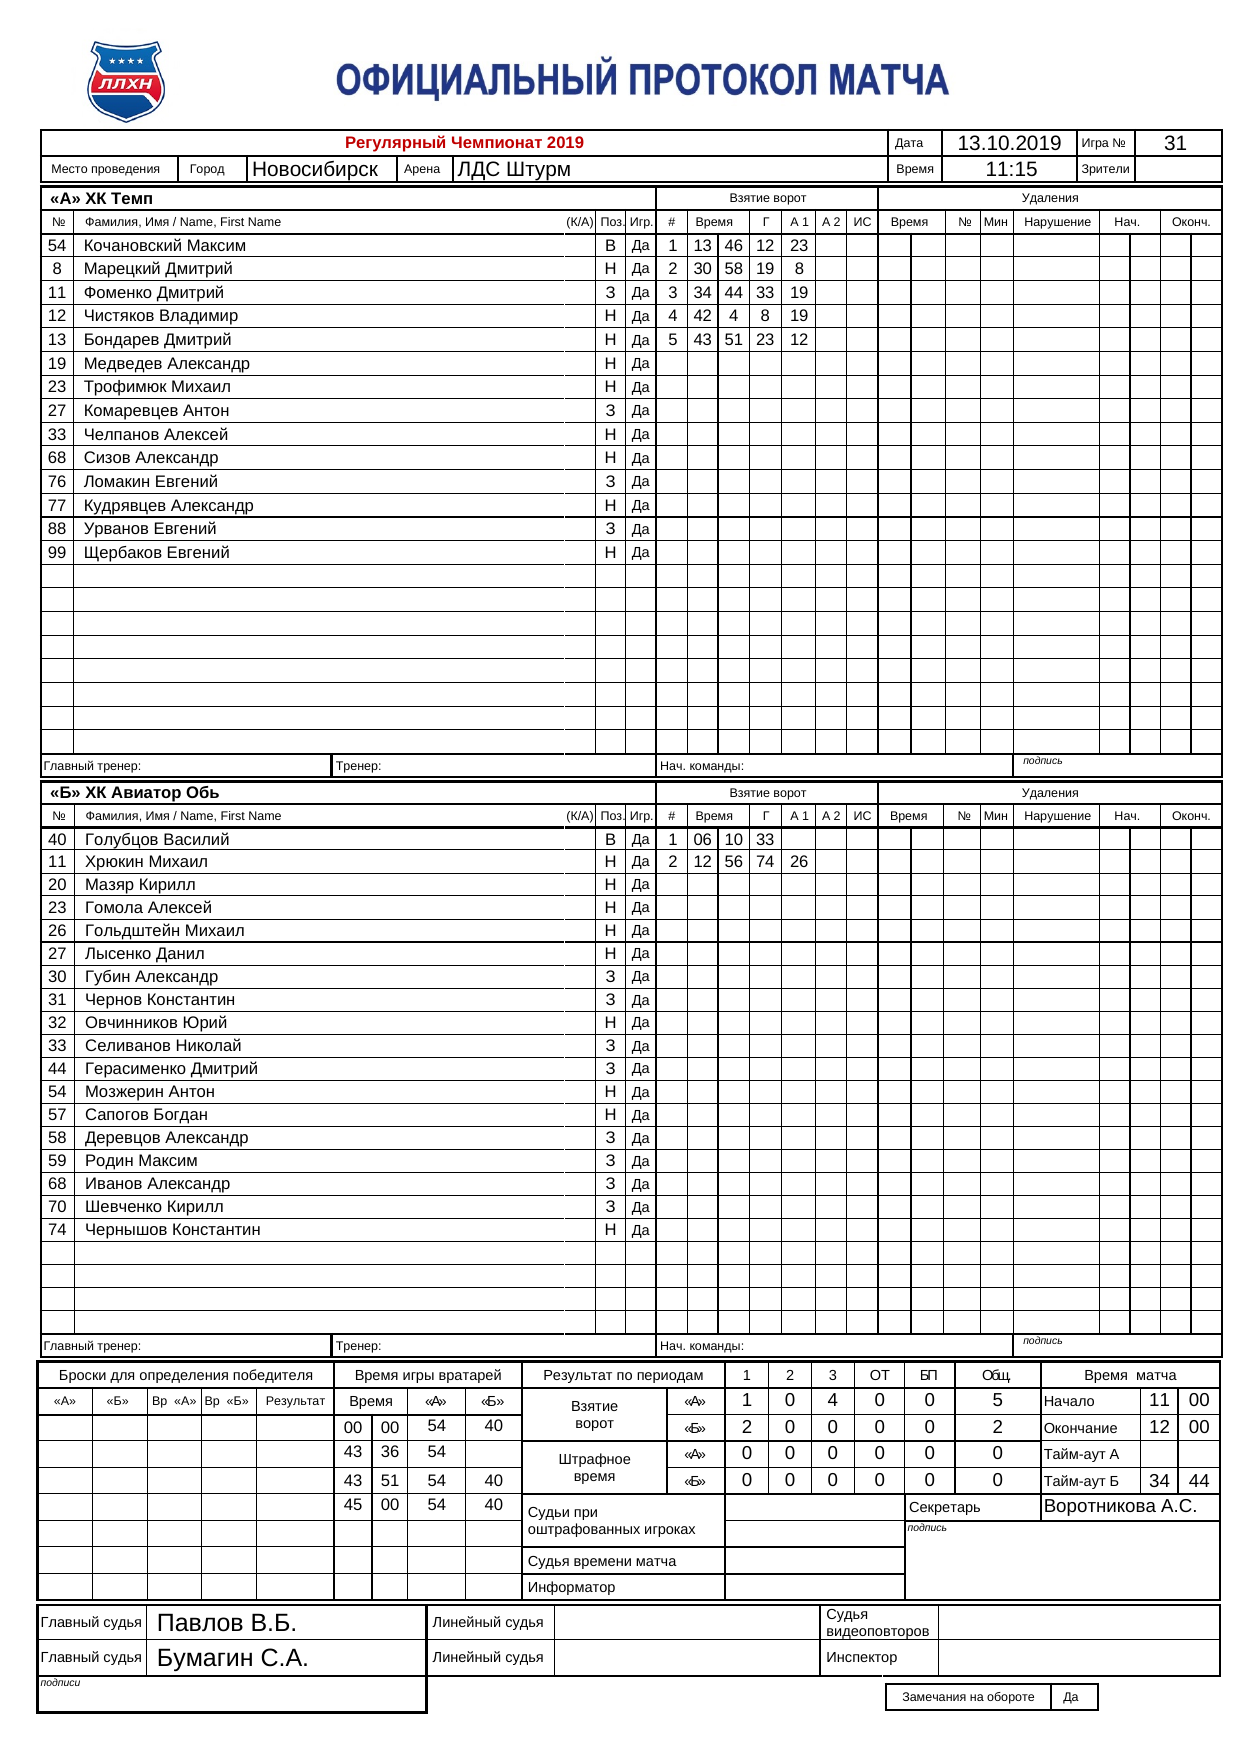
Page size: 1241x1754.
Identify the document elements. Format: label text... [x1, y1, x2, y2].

table_cell [1192, 850, 1221, 872]
table_cell [981, 1035, 1013, 1057]
table_cell 40 [42, 829, 74, 849]
table_cell Иванов Александр [75, 1173, 564, 1195]
table_cell [944, 989, 980, 1011]
table_cell [1131, 518, 1160, 540]
table_cell [782, 1150, 815, 1172]
table_cell 12 [688, 850, 717, 872]
table_cell [1161, 1196, 1190, 1218]
table_cell Тайм-аут Б [1042, 1468, 1140, 1493]
table_cell Мозжерин Антон [75, 1081, 564, 1103]
table_cell [847, 896, 877, 918]
table_cell [42, 1242, 74, 1264]
table_cell [42, 636, 73, 658]
table_cell [1100, 612, 1129, 634]
table_cell [1192, 399, 1221, 422]
table_cell [688, 943, 717, 964]
table_cell [1192, 659, 1221, 682]
table_cell [565, 470, 595, 493]
table_cell Гомола Алексей [75, 896, 564, 918]
table_cell Сизов Александр [74, 446, 564, 469]
table_cell [657, 1288, 687, 1310]
table_cell [1131, 920, 1160, 941]
table_cell 11 [1141, 1389, 1177, 1413]
table_cell [565, 1173, 595, 1195]
table_cell Да [626, 352, 655, 374]
table_cell [981, 683, 1013, 706]
table_cell [74, 612, 564, 634]
table_cell [466, 1547, 521, 1573]
table_cell [816, 1127, 846, 1149]
table_cell [816, 1173, 846, 1195]
table_cell В [596, 235, 625, 256]
table_cell [1014, 1311, 1099, 1333]
table_cell [657, 518, 687, 540]
table_cell [1131, 989, 1160, 1011]
table_cell [1161, 328, 1190, 351]
table_cell Тренер: [333, 755, 655, 776]
table_cell [1014, 1127, 1099, 1149]
table_cell [782, 612, 815, 634]
table_cell [1100, 989, 1129, 1011]
table_cell [944, 1150, 980, 1172]
table_cell [912, 352, 945, 374]
table_cell [1161, 683, 1190, 706]
table_cell [750, 376, 781, 398]
table_cell [750, 1081, 781, 1103]
table_cell [912, 423, 945, 445]
table_cell Да [626, 541, 655, 564]
table_cell [944, 1127, 980, 1149]
table_cell [944, 1265, 980, 1287]
table_cell [750, 636, 781, 658]
table_cell [688, 399, 717, 422]
table_cell [1100, 494, 1129, 516]
table_cell Да [626, 518, 655, 540]
table_cell [657, 874, 687, 895]
table_cell 1 [657, 235, 687, 256]
table_cell Главный тренер: [42, 1335, 330, 1356]
table_cell [1161, 659, 1190, 682]
table_cell [912, 943, 943, 964]
table_cell [981, 1288, 1013, 1310]
table_cell [946, 707, 980, 729]
table_cell [912, 874, 943, 895]
table_cell [816, 1058, 846, 1079]
table_cell 88 [42, 518, 73, 540]
table_cell [657, 470, 687, 493]
table_cell 31 [42, 989, 74, 1011]
table_cell [719, 683, 749, 706]
table_header Результат по периодам [523, 1363, 724, 1387]
table_cell [816, 1288, 846, 1310]
table_cell [1014, 588, 1099, 611]
table_cell 00 [1179, 1415, 1219, 1440]
table_cell З [596, 1150, 625, 1172]
table_cell [1100, 257, 1129, 280]
table_cell [847, 1012, 877, 1033]
table_cell [847, 494, 877, 516]
table_cell [93, 1416, 147, 1440]
table_cell [1161, 1104, 1190, 1126]
table_cell [879, 659, 910, 682]
table_cell [847, 328, 877, 351]
table_cell 1 [726, 1389, 768, 1413]
table_cell [912, 518, 945, 540]
table_cell [373, 1547, 407, 1573]
table_cell [565, 829, 595, 849]
table_cell [1131, 636, 1160, 658]
table_cell [555, 1640, 819, 1675]
table_cell [879, 1173, 910, 1195]
table_cell Н [596, 328, 625, 351]
table_cell [74, 636, 564, 658]
table_cell Да [626, 1058, 655, 1079]
table_cell [1192, 707, 1221, 729]
table_cell [981, 1012, 1013, 1033]
table_cell [1161, 966, 1190, 987]
table_cell [565, 352, 595, 374]
table_cell Шевченко Кирилл [75, 1196, 564, 1218]
table_cell «А» [668, 1442, 724, 1467]
table_cell [39, 1468, 92, 1493]
table_cell [912, 235, 945, 256]
table_cell [688, 1150, 717, 1172]
table_cell [1131, 1196, 1160, 1218]
table_cell [946, 305, 980, 327]
table_cell 33 [42, 423, 73, 445]
table_cell [688, 1242, 717, 1264]
table_cell [1131, 1035, 1160, 1057]
table_cell [750, 446, 781, 469]
table_cell [816, 588, 846, 611]
table_cell [1161, 920, 1190, 941]
table_cell [782, 1265, 815, 1287]
table_cell [202, 1521, 256, 1546]
table_cell [816, 1196, 846, 1218]
table_cell [719, 399, 749, 422]
table_cell 0 [855, 1442, 904, 1467]
table_cell [847, 1196, 877, 1218]
table_cell [782, 1288, 815, 1310]
table_cell [912, 683, 945, 706]
table_cell [565, 1265, 595, 1287]
table_cell [944, 896, 980, 918]
table_cell [1161, 829, 1190, 849]
table_cell 36 [373, 1441, 407, 1467]
table_cell [912, 565, 945, 587]
table_cell [946, 235, 980, 256]
table_cell [408, 1574, 465, 1599]
table_cell [981, 1081, 1013, 1103]
table_cell [657, 1150, 687, 1172]
table_cell [847, 423, 877, 445]
table_cell [1014, 235, 1099, 256]
table_cell [1192, 730, 1221, 753]
table_cell [148, 1547, 201, 1573]
table_cell З [596, 966, 625, 987]
table_cell [981, 966, 1013, 987]
table_cell [688, 966, 717, 987]
table_cell [202, 1574, 256, 1599]
table_cell [719, 1035, 749, 1057]
table_cell 0 [769, 1415, 811, 1440]
table_cell [42, 659, 73, 682]
table_cell Да [626, 446, 655, 469]
table_cell Да [626, 966, 655, 987]
table_cell [688, 1127, 717, 1149]
table_cell [883, 1677, 1220, 1681]
table_cell [688, 707, 717, 729]
table_cell [1192, 1196, 1221, 1218]
table_cell [1131, 328, 1160, 351]
table_cell [944, 1242, 980, 1264]
table_cell [946, 683, 980, 706]
table_cell [688, 423, 717, 445]
table_cell [39, 1494, 92, 1520]
table_cell 20 [42, 874, 74, 895]
table_cell [816, 235, 846, 256]
table_cell [719, 1265, 749, 1287]
table_cell [847, 989, 877, 1011]
table_cell 2 [657, 257, 687, 280]
table_cell Да [626, 1150, 655, 1172]
table_cell [750, 352, 781, 374]
table_cell [688, 1035, 717, 1057]
table_cell [726, 1495, 904, 1520]
table_cell [596, 730, 625, 753]
table_cell [1192, 636, 1221, 658]
table_cell [1161, 1288, 1190, 1310]
table_cell [816, 730, 846, 753]
table_cell 2 [726, 1415, 768, 1440]
table_cell [1192, 896, 1221, 918]
table_cell [565, 541, 595, 564]
table_cell 0 [956, 1442, 1040, 1467]
table_cell [719, 874, 749, 895]
table_cell [257, 1547, 333, 1573]
table_cell [847, 1127, 877, 1149]
table_cell [879, 494, 910, 516]
table_cell [946, 494, 980, 516]
table_cell № [944, 805, 980, 826]
table_cell [657, 494, 687, 516]
table_cell [688, 541, 717, 564]
table_cell (К/А) [565, 211, 595, 233]
table_cell [688, 1311, 717, 1333]
table_cell [688, 376, 717, 398]
table_cell [946, 730, 980, 753]
table_cell [782, 541, 815, 564]
table_cell 54 [408, 1416, 465, 1440]
table_cell [816, 1081, 846, 1103]
table_cell [565, 707, 595, 729]
table_cell [750, 470, 781, 493]
table_cell [657, 1196, 687, 1218]
table_cell [816, 1265, 846, 1287]
table_cell Лысенко Данил [75, 943, 564, 964]
table_cell [879, 1104, 910, 1126]
table_cell [555, 1606, 819, 1639]
table_cell [1161, 1173, 1190, 1195]
table_cell [1100, 376, 1129, 398]
table_cell З [596, 518, 625, 540]
table_cell [657, 423, 687, 445]
table_cell № [946, 211, 980, 233]
table_cell [1131, 588, 1160, 611]
table_cell [946, 376, 980, 398]
table_cell [1131, 423, 1160, 445]
table_cell [1192, 683, 1221, 706]
table_cell [981, 281, 1013, 303]
table_header Замечания на обороте [887, 1685, 1050, 1709]
table_cell [782, 1311, 815, 1333]
table_header Общ. [956, 1363, 1040, 1387]
table_cell Фамилия, Имя / Name, First Name [74, 211, 565, 233]
table_cell [719, 423, 749, 445]
table_cell [719, 896, 749, 918]
table_cell [1014, 328, 1099, 351]
table_cell 43 [335, 1468, 371, 1493]
table_cell [879, 1265, 910, 1287]
table_cell [816, 565, 846, 587]
table_header 1 [726, 1363, 768, 1387]
table_cell [847, 376, 877, 398]
table_cell [1014, 829, 1099, 849]
table_cell [565, 1081, 595, 1103]
table_cell 11 [42, 281, 73, 303]
table_cell [1192, 1150, 1221, 1172]
table_cell Мазяр Кирилл [75, 874, 564, 895]
table_cell 0 [812, 1415, 854, 1440]
table_cell [1014, 707, 1099, 729]
table_cell [981, 446, 1013, 469]
table_cell [782, 423, 815, 445]
table_cell [1192, 470, 1221, 493]
table_cell [1192, 612, 1221, 634]
table_cell 68 [42, 446, 73, 469]
table_cell Нарушение [1014, 805, 1099, 826]
table_cell Овчинников Юрий [75, 1012, 564, 1033]
table_cell 12 [1141, 1415, 1177, 1440]
table_cell «Б » [466, 1389, 521, 1413]
table_cell 59 [42, 1150, 74, 1172]
table_cell подпись [1014, 1335, 1221, 1356]
table_cell [1100, 874, 1129, 895]
table_cell [1014, 1104, 1099, 1126]
table_cell [1131, 659, 1160, 682]
table_cell [981, 707, 1013, 729]
table_cell [750, 1012, 781, 1033]
table_cell [879, 636, 910, 658]
table_cell 4 [719, 305, 749, 327]
table_cell [816, 376, 846, 398]
table_cell [657, 920, 687, 941]
table_cell [981, 989, 1013, 1011]
table_cell [782, 943, 815, 964]
table_header Взятие ворот [657, 188, 877, 209]
table_cell [688, 1173, 717, 1195]
table_cell 0 [905, 1389, 954, 1413]
table_cell Да [626, 257, 655, 280]
table_cell [1161, 1311, 1190, 1333]
table_cell [750, 423, 781, 445]
table_cell [719, 1173, 749, 1195]
table_cell [1161, 1058, 1190, 1079]
table_cell [879, 1288, 910, 1310]
table_cell [847, 446, 877, 469]
table_cell Да [626, 1012, 655, 1033]
table_cell [782, 1196, 815, 1218]
table_cell [946, 399, 980, 422]
table_cell [1161, 636, 1190, 658]
table_cell [879, 588, 910, 611]
table_cell [847, 943, 877, 964]
table_cell [847, 235, 877, 256]
table_cell [1161, 1265, 1190, 1287]
table_cell 58 [42, 1127, 74, 1149]
table_cell [626, 659, 655, 682]
table_cell З [596, 1035, 625, 1057]
table_cell 00 [373, 1494, 407, 1520]
table_cell [1014, 470, 1099, 493]
table_header Броски для определения победителя [39, 1363, 333, 1387]
table_cell [981, 1104, 1013, 1126]
table_cell [782, 896, 815, 918]
table_cell [74, 730, 564, 753]
table_cell [1161, 1012, 1190, 1033]
table_cell [750, 1127, 781, 1149]
table_cell [981, 1196, 1013, 1218]
table_cell [750, 1311, 781, 1333]
table_cell 43 [688, 328, 717, 351]
table_cell [782, 1104, 815, 1126]
table_cell [939, 1640, 1219, 1675]
table_cell [1161, 612, 1190, 634]
table_cell [912, 1288, 943, 1310]
table_cell Время [688, 211, 749, 233]
table_cell [816, 1311, 846, 1333]
table_cell [816, 829, 846, 849]
table_cell [981, 1127, 1013, 1149]
table_cell Да [626, 920, 655, 941]
table_cell [42, 1265, 74, 1287]
table_cell 0 [812, 1442, 854, 1467]
table_cell [565, 423, 595, 445]
table_cell [688, 1104, 717, 1126]
table_cell [816, 257, 846, 280]
table_cell [879, 446, 910, 469]
table_cell [879, 305, 910, 327]
table_cell [912, 376, 945, 398]
table_cell [1131, 874, 1160, 895]
table_cell [1161, 565, 1190, 587]
table_cell [688, 1058, 717, 1079]
table_cell [912, 1058, 943, 1079]
table_cell [1141, 1441, 1177, 1467]
table_cell [1131, 1012, 1160, 1033]
table_cell [1131, 943, 1160, 964]
table_cell [1014, 423, 1099, 445]
table_cell 06 [688, 829, 717, 849]
table_cell [1014, 257, 1099, 280]
table_cell [946, 612, 980, 634]
table_cell [816, 850, 846, 872]
table_cell [1131, 257, 1160, 280]
table_cell [1131, 1219, 1160, 1241]
table_cell Результат [257, 1389, 333, 1413]
table_cell [657, 730, 687, 753]
table_cell Голубцов Василий [75, 829, 564, 849]
table_cell [1192, 588, 1221, 611]
table_cell «А» [408, 1389, 465, 1413]
table_cell [565, 966, 595, 987]
table_cell Н [596, 874, 625, 895]
table_cell [75, 1288, 564, 1310]
table_cell [688, 446, 717, 469]
table_cell [1161, 850, 1190, 872]
table_cell [1192, 1265, 1221, 1287]
table_cell [42, 707, 73, 729]
table_cell [816, 446, 846, 469]
table_cell [816, 541, 846, 564]
table_cell 19 [782, 305, 815, 327]
table_cell [782, 1035, 815, 1057]
table_cell [847, 1219, 877, 1241]
table_cell [981, 829, 1013, 849]
table_cell Челпанов Алексей [74, 423, 564, 445]
table_cell [688, 1012, 717, 1033]
table_cell [565, 1058, 595, 1079]
table_cell [981, 1150, 1013, 1172]
table_cell [1131, 376, 1160, 398]
table_cell [1131, 683, 1160, 706]
table_cell [719, 565, 749, 587]
table_cell «Б» [93, 1389, 147, 1413]
table_cell [816, 1104, 846, 1126]
table_cell [626, 1265, 655, 1287]
table_cell [1014, 966, 1099, 987]
table_cell [1192, 446, 1221, 469]
table_cell Главный тренер: [42, 755, 330, 776]
table_cell [847, 470, 877, 493]
table_cell [565, 920, 595, 941]
table_cell 76 [42, 470, 73, 493]
table_cell Деревцов Александр [75, 1127, 564, 1149]
table_cell [847, 850, 877, 872]
table_cell [1100, 518, 1129, 540]
table_cell Да [626, 423, 655, 445]
table_cell [1161, 707, 1190, 729]
table_cell [879, 328, 910, 351]
table_cell [1014, 565, 1099, 587]
table_cell [912, 494, 945, 516]
table_cell [75, 1311, 564, 1333]
table_cell # [657, 211, 687, 233]
table_cell 23 [42, 896, 74, 918]
table_cell [1161, 1127, 1190, 1149]
table_cell 8 [782, 257, 815, 280]
table_cell 2 [657, 850, 687, 872]
table_cell [981, 896, 1013, 918]
table_cell [782, 874, 815, 895]
table_cell [75, 1265, 564, 1287]
table_cell [816, 989, 846, 1011]
table_cell [1100, 1288, 1129, 1310]
table_cell «Б» [668, 1415, 724, 1440]
table_cell [408, 1547, 465, 1573]
table_cell [1014, 683, 1099, 706]
table_cell [1161, 494, 1190, 516]
table_cell Щербаков Евгений [74, 541, 564, 564]
table_cell [750, 966, 781, 987]
table_cell 0 [726, 1442, 768, 1467]
table_header БП [905, 1363, 954, 1387]
table_cell [879, 541, 910, 564]
table_cell [1100, 1035, 1129, 1057]
table_cell [750, 1265, 781, 1287]
table_cell Н [596, 376, 625, 398]
table_cell Да [626, 874, 655, 895]
table_cell [373, 1574, 407, 1599]
table_cell [1100, 446, 1129, 469]
table_cell [1014, 376, 1099, 398]
table_cell [596, 707, 625, 729]
table_cell [657, 1265, 687, 1287]
table_cell [912, 470, 945, 493]
table_cell Кочановский Максим [74, 235, 564, 256]
table_cell [466, 1441, 521, 1467]
table_cell Время [335, 1389, 407, 1413]
table_cell Воротникова А.С. [1042, 1495, 1219, 1520]
table_cell [688, 352, 717, 374]
table_cell 43 [335, 1441, 371, 1467]
table_cell [148, 1494, 201, 1520]
table_cell [596, 1311, 625, 1333]
table_cell [981, 1058, 1013, 1079]
table_cell Мин [981, 211, 1013, 233]
table_cell [816, 659, 846, 682]
table_header Регулярный Чемпионат 2019 [42, 131, 887, 155]
table_cell [1161, 588, 1190, 611]
table_cell [1131, 235, 1160, 256]
table_cell [93, 1441, 147, 1467]
table_cell подпись [1014, 755, 1221, 776]
table_cell Да [626, 989, 655, 1011]
table_cell [912, 399, 945, 422]
table_cell [847, 920, 877, 941]
table_cell [657, 966, 687, 987]
table_cell [1100, 588, 1129, 611]
table_cell Гольдштейн Михаил [75, 920, 564, 941]
table_cell [879, 235, 910, 256]
table_cell [816, 966, 846, 987]
table_cell [42, 683, 73, 706]
table_cell [912, 1242, 943, 1264]
table_cell [1100, 966, 1129, 987]
table_cell [626, 1288, 655, 1310]
table_cell 46 [719, 235, 749, 256]
table_cell [912, 730, 945, 753]
table_cell Секретарь [906, 1495, 1040, 1520]
table_cell [1014, 352, 1099, 374]
table_cell 19 [750, 257, 781, 280]
table_cell [719, 730, 749, 753]
table_cell [1100, 636, 1129, 658]
table_cell [719, 1127, 749, 1149]
table_header 2 [769, 1363, 811, 1387]
table_cell [912, 896, 943, 918]
table_cell [981, 943, 1013, 964]
table_cell [1192, 235, 1221, 256]
table_cell [719, 1288, 749, 1310]
table_cell [879, 376, 910, 398]
table_cell [565, 305, 595, 327]
table_cell [879, 1311, 910, 1333]
table_cell [750, 920, 781, 941]
table_cell [1014, 874, 1099, 895]
table_cell Н [596, 446, 625, 469]
table_cell [1192, 1081, 1221, 1103]
table_cell Время [889, 157, 941, 181]
table_cell [912, 1012, 943, 1033]
table_cell [1161, 1035, 1190, 1057]
table_cell Хрюкин Михаил [75, 850, 564, 872]
table_cell Г [750, 211, 781, 233]
table_cell [657, 588, 687, 611]
table_cell [981, 565, 1013, 587]
table_cell [1131, 612, 1160, 634]
table_cell [912, 446, 945, 469]
table_cell [719, 541, 749, 564]
table_cell 13 [42, 328, 73, 351]
table_header Удаления [879, 188, 1221, 209]
table_cell [596, 565, 625, 587]
table_cell № [42, 805, 74, 826]
table_cell [944, 943, 980, 964]
table_cell [782, 707, 815, 729]
table_cell [981, 1173, 1013, 1195]
table_cell [93, 1574, 147, 1599]
table_cell Комаревцев Антон [74, 399, 564, 422]
table_cell [1014, 730, 1099, 753]
table_cell [565, 1127, 595, 1149]
table_cell [847, 1058, 877, 1079]
table_cell [981, 612, 1013, 634]
table_cell 74 [750, 850, 781, 872]
table_cell Ломакин Евгений [74, 470, 564, 493]
table_cell Герасименко Дмитрий [75, 1058, 564, 1079]
table_cell Н [596, 494, 625, 516]
table_cell (К/А) [565, 805, 595, 826]
table_cell [879, 470, 910, 493]
table_cell [750, 896, 781, 918]
table_cell [782, 683, 815, 706]
table_cell Н [596, 1012, 625, 1033]
table_cell [816, 518, 846, 540]
table_cell [726, 1521, 904, 1546]
table_cell [688, 896, 717, 918]
table_cell [879, 1081, 910, 1103]
table_cell [981, 470, 1013, 493]
table_cell [782, 1242, 815, 1264]
table_cell Н [596, 1104, 625, 1126]
table_cell Чернов Константин [75, 989, 564, 1011]
table_cell [1192, 829, 1221, 849]
table_cell [879, 1035, 910, 1057]
table_cell [1161, 470, 1190, 493]
table_cell [719, 1196, 749, 1218]
table_cell [847, 1035, 877, 1057]
table_cell [1192, 1127, 1221, 1149]
table_cell [847, 730, 877, 753]
table_cell [1192, 943, 1221, 964]
table_cell [74, 659, 564, 682]
table_cell [688, 612, 717, 634]
table_cell [565, 235, 595, 256]
table_cell [428, 1677, 882, 1711]
table_cell [565, 1196, 595, 1218]
table_cell Да [626, 376, 655, 398]
table_cell [1100, 1219, 1129, 1241]
table_cell Да [626, 896, 655, 918]
table_cell Поз. [596, 211, 625, 233]
table_cell Да [626, 829, 655, 849]
table_cell [719, 636, 749, 658]
table_cell [750, 707, 781, 729]
table_cell [912, 588, 945, 611]
table_cell 44 [42, 1058, 74, 1079]
table_cell [657, 612, 687, 634]
table_cell [1192, 518, 1221, 540]
table_cell # [657, 805, 687, 826]
table_cell 77 [42, 494, 73, 516]
table_cell 00 [373, 1416, 407, 1440]
table_cell Место проведения [42, 157, 177, 181]
table_cell [1192, 989, 1221, 1011]
table_cell [257, 1441, 333, 1467]
table_cell [1131, 829, 1160, 849]
table_cell [879, 989, 910, 1011]
table_cell [981, 257, 1013, 280]
table_cell [75, 1242, 564, 1264]
table_cell Главный судья [39, 1606, 146, 1639]
table_cell [981, 636, 1013, 658]
table_cell [1192, 1012, 1221, 1033]
table_cell [688, 494, 717, 516]
table_cell [1100, 541, 1129, 564]
table_cell [879, 565, 910, 587]
table_cell [879, 1150, 910, 1172]
table_cell 54 [42, 1081, 74, 1103]
table_cell [657, 1104, 687, 1126]
table_cell Павлов В.Б. [147, 1606, 425, 1639]
table_cell [879, 730, 910, 753]
table_cell [1100, 1104, 1129, 1126]
table_cell [688, 1288, 717, 1310]
table_cell [202, 1547, 256, 1573]
table_cell [1100, 565, 1129, 587]
table_header Игра № [1078, 131, 1134, 155]
table_cell «А» [39, 1389, 92, 1413]
table_cell [750, 565, 781, 587]
table_cell [782, 1012, 815, 1033]
table_cell [847, 683, 877, 706]
table_cell 40 [466, 1468, 521, 1493]
table_cell Линейный судья [428, 1606, 554, 1639]
table_cell [74, 707, 564, 729]
table_cell 32 [42, 1012, 74, 1033]
table_cell [335, 1574, 371, 1599]
table_cell Игр. [626, 805, 655, 826]
table_cell [657, 1242, 687, 1264]
table_cell [257, 1468, 333, 1493]
table_cell [1014, 612, 1099, 634]
table_cell [408, 1521, 465, 1546]
table_cell [1192, 1173, 1221, 1195]
table_cell [1192, 352, 1221, 374]
table_header Время матча [1042, 1363, 1219, 1387]
table_cell [565, 565, 595, 587]
table_cell 4 [812, 1389, 854, 1413]
table_cell [1161, 943, 1190, 964]
table_cell 44 [1179, 1468, 1219, 1493]
table_cell [596, 1288, 625, 1310]
table_cell [879, 874, 910, 895]
table_cell А 1 [782, 805, 815, 826]
table_cell [1161, 1219, 1190, 1241]
table_cell [750, 541, 781, 564]
table_cell [719, 518, 749, 540]
table_cell [1100, 683, 1129, 706]
table_cell [782, 565, 815, 587]
table_cell [1136, 157, 1221, 181]
table_cell [946, 541, 980, 564]
table_cell [1192, 920, 1221, 941]
table_cell [879, 1219, 910, 1241]
table_cell [1192, 305, 1221, 327]
table_cell [816, 281, 846, 303]
table_cell [1014, 850, 1099, 872]
table_cell Да [626, 850, 655, 872]
table_cell Н [596, 423, 625, 445]
table_cell [688, 659, 717, 682]
table_cell Да [626, 399, 655, 422]
table_cell 11 [42, 850, 74, 872]
table_cell [626, 707, 655, 729]
table_cell [257, 1494, 333, 1520]
table_cell [944, 1012, 980, 1033]
table_cell [688, 1265, 717, 1287]
table_cell [1014, 989, 1099, 1011]
table_cell [1131, 850, 1160, 872]
table_cell [981, 235, 1013, 256]
table_cell [688, 565, 717, 587]
table_cell [565, 850, 595, 872]
table_cell [565, 1219, 595, 1241]
table_cell [719, 612, 749, 634]
table_cell [1161, 1150, 1190, 1172]
table_cell Да [626, 328, 655, 351]
table_cell [816, 1242, 846, 1264]
table_cell З [596, 989, 625, 1011]
table_cell [719, 1012, 749, 1033]
table_cell [565, 281, 595, 303]
table_cell [879, 1012, 910, 1033]
table_cell [596, 636, 625, 658]
table_cell [879, 966, 910, 987]
table_cell [626, 588, 655, 611]
table_cell Нач. команды: [657, 1335, 1012, 1356]
table_cell [912, 659, 945, 682]
table_cell [1014, 943, 1099, 964]
table_cell [1192, 494, 1221, 516]
table_cell В [596, 829, 625, 849]
table_cell Главный судья [39, 1640, 146, 1675]
table_cell [981, 874, 1013, 895]
table_cell [1192, 328, 1221, 351]
table_cell Мин [981, 805, 1013, 826]
table_cell [1100, 399, 1129, 422]
table_cell Инспектор [821, 1640, 938, 1675]
table_cell [1131, 1311, 1160, 1333]
table_cell [1161, 989, 1190, 1011]
table_header 13.10.2019 [943, 131, 1076, 155]
table_cell [565, 328, 595, 351]
table_cell [657, 683, 687, 706]
table_cell 5 [956, 1389, 1040, 1413]
table_cell [1014, 1265, 1099, 1287]
table_cell [750, 399, 781, 422]
table_cell Нарушение [1014, 211, 1099, 233]
table_cell [1161, 423, 1190, 445]
table_cell [879, 281, 910, 303]
table_cell [1100, 1242, 1129, 1264]
table_cell [1100, 1173, 1129, 1195]
table_cell [39, 1521, 92, 1546]
table_cell Марецкий Дмитрий [74, 257, 564, 280]
table_cell Судьи при оштрафованных игроках [523, 1495, 724, 1546]
table_cell 26 [42, 920, 74, 941]
table_cell [688, 1219, 717, 1241]
table_cell [657, 659, 687, 682]
table_cell Да [626, 281, 655, 303]
table_cell 51 [373, 1468, 407, 1493]
table_cell [42, 588, 73, 611]
table_cell Родин Максим [75, 1150, 564, 1172]
table_cell [373, 1521, 407, 1546]
table_cell [750, 612, 781, 634]
table_cell [750, 1288, 781, 1310]
table_cell [719, 1081, 749, 1103]
table_cell 70 [42, 1196, 74, 1218]
table_cell [981, 1265, 1013, 1287]
table_cell 5 [657, 328, 687, 351]
table_cell [981, 920, 1013, 941]
table_cell [688, 920, 717, 941]
table_cell [981, 494, 1013, 516]
table_cell З [596, 1127, 625, 1149]
table_cell [750, 659, 781, 682]
table_cell [726, 1575, 904, 1599]
table_cell [1192, 376, 1221, 398]
table_cell [946, 257, 980, 280]
table_cell [565, 636, 595, 658]
table_cell [1192, 423, 1221, 445]
table_cell [1192, 541, 1221, 564]
table_cell Кудрявцев Александр [74, 494, 564, 516]
table_cell [816, 1012, 846, 1033]
table_cell [912, 1219, 943, 1241]
table_cell [946, 588, 980, 611]
table_cell [1014, 659, 1099, 682]
table_cell [1014, 896, 1099, 918]
table_cell [335, 1547, 371, 1573]
table_cell [912, 989, 943, 1011]
table_cell [565, 683, 595, 706]
table_cell [1131, 707, 1160, 729]
table_cell 00 [335, 1416, 371, 1440]
table_cell [1014, 1081, 1099, 1103]
table_cell [719, 1219, 749, 1241]
table_cell 51 [719, 328, 749, 351]
table_cell Н [596, 920, 625, 941]
table_cell [879, 423, 910, 445]
table_cell [981, 1219, 1013, 1241]
table_cell [879, 257, 910, 280]
table_cell [1131, 896, 1160, 918]
table_cell [1100, 896, 1129, 918]
table_cell [816, 399, 846, 422]
table_cell [565, 1150, 595, 1172]
table_cell [946, 659, 980, 682]
table_cell [816, 943, 846, 964]
table_cell [782, 1173, 815, 1195]
table_cell [750, 1173, 781, 1195]
table_cell [1192, 1035, 1221, 1057]
table_cell [202, 1468, 256, 1493]
table_cell [688, 1081, 717, 1103]
table_cell [816, 1219, 846, 1241]
table_cell 1 [657, 829, 687, 849]
table_cell [42, 565, 73, 587]
table_cell [148, 1416, 201, 1440]
table_cell [1100, 1196, 1129, 1218]
table_cell 44 [719, 281, 749, 303]
table_cell [847, 565, 877, 587]
table_cell [912, 920, 943, 941]
table_cell [1131, 352, 1160, 374]
table_cell [719, 1242, 749, 1264]
table_cell Да [626, 1219, 655, 1241]
table_cell [1161, 730, 1190, 753]
table_cell [1161, 518, 1190, 540]
table_cell [981, 328, 1013, 351]
table_cell З [596, 281, 625, 303]
table_cell [879, 352, 910, 374]
table_cell 0 [726, 1468, 768, 1493]
table_cell [1131, 1242, 1160, 1264]
table_cell [1192, 1288, 1221, 1310]
table_cell [719, 1311, 749, 1333]
table_cell [1100, 920, 1129, 941]
table_cell [626, 612, 655, 634]
table_cell [1014, 636, 1099, 658]
table_cell Г [750, 805, 781, 826]
table_cell [335, 1521, 371, 1546]
table_cell [944, 829, 980, 849]
table_cell [912, 707, 945, 729]
table_cell 33 [750, 829, 781, 849]
table_cell [847, 305, 877, 327]
table_cell [1161, 257, 1190, 280]
table_cell [1192, 874, 1221, 895]
table_cell 56 [719, 850, 749, 872]
table_cell [42, 1311, 74, 1333]
table_cell [816, 683, 846, 706]
table_cell [657, 565, 687, 587]
table_cell [912, 1173, 943, 1195]
table_cell [847, 257, 877, 280]
table_cell [202, 1494, 256, 1520]
table_cell [782, 470, 815, 493]
table_cell [782, 494, 815, 516]
table_cell Сапогов Богдан [75, 1104, 564, 1126]
table_cell Бумагин С.А. [147, 1640, 425, 1675]
table_cell Да [626, 1173, 655, 1195]
table_cell [565, 446, 595, 469]
table_cell [750, 989, 781, 1011]
table_cell [782, 989, 815, 1011]
table_cell Судья времени матча [523, 1548, 724, 1573]
table_cell [74, 588, 564, 611]
table_cell [719, 966, 749, 987]
table_cell [42, 612, 73, 634]
table_cell [719, 494, 749, 516]
table_cell [565, 494, 595, 516]
table_cell Чистяков Владимир [74, 305, 564, 327]
table_cell [946, 565, 980, 587]
table_cell [565, 1012, 595, 1033]
table_cell З [596, 1173, 625, 1195]
table_cell № [42, 211, 73, 233]
table_cell [816, 896, 846, 918]
table_cell Нач. команды: [657, 755, 1012, 776]
table_cell [596, 1265, 625, 1287]
table_cell [1192, 565, 1221, 587]
table_cell [847, 518, 877, 540]
table_cell [912, 281, 945, 303]
table_cell [879, 1196, 910, 1218]
table_cell Бондарев Дмитрий [74, 328, 564, 351]
table_cell [565, 1288, 595, 1310]
table_cell [719, 659, 749, 682]
table_cell [912, 850, 943, 872]
table_cell [39, 1416, 92, 1440]
table_cell [688, 518, 717, 540]
table_cell [1100, 352, 1129, 374]
table_cell [944, 850, 980, 872]
table_cell [944, 1058, 980, 1079]
table_cell [1131, 1288, 1160, 1310]
table_cell [719, 1058, 749, 1079]
table_cell Н [596, 896, 625, 918]
table_cell [981, 588, 1013, 611]
table_cell [719, 707, 749, 729]
table_cell Н [596, 943, 625, 964]
table_cell Да [626, 1035, 655, 1057]
table_cell [719, 943, 749, 964]
table_cell [1131, 1058, 1160, 1079]
table_cell Урванов Евгений [74, 518, 564, 540]
table_cell 23 [750, 328, 781, 351]
table_cell [1131, 730, 1160, 753]
table_cell [944, 1035, 980, 1057]
table_cell [1100, 281, 1129, 303]
table_cell Вр «Б» [202, 1389, 256, 1413]
table_cell [1161, 874, 1190, 895]
table_cell Н [596, 850, 625, 872]
table_cell [1131, 281, 1160, 303]
table_cell [750, 874, 781, 895]
table_cell 54 [408, 1468, 465, 1493]
table_cell [1100, 1150, 1129, 1172]
table_cell [782, 518, 815, 540]
table_cell [847, 541, 877, 564]
table_cell [74, 565, 564, 587]
table_cell 0 [769, 1468, 811, 1493]
table_cell [981, 1242, 1013, 1264]
table_cell Н [596, 305, 625, 327]
table_header «А» ХК Темп [42, 188, 655, 209]
table_cell [596, 1242, 625, 1264]
table_cell [1100, 850, 1129, 872]
table_cell Да [626, 943, 655, 964]
table_cell [257, 1574, 333, 1599]
table_cell Арена [398, 157, 452, 181]
table_cell 99 [42, 541, 73, 564]
table_cell [565, 1311, 595, 1333]
table_cell А 2 [816, 211, 846, 233]
table_cell [981, 1311, 1013, 1333]
table_cell [816, 920, 846, 941]
table_cell [39, 1574, 92, 1599]
table_cell [944, 1288, 980, 1310]
table_cell [726, 1548, 904, 1573]
table_cell [1014, 1219, 1099, 1241]
table_cell 0 [905, 1442, 954, 1467]
table_cell [565, 659, 595, 682]
table_cell [1192, 1311, 1221, 1333]
table_cell [719, 588, 749, 611]
table_cell [847, 1081, 877, 1103]
table_cell 0 [855, 1415, 904, 1440]
table_cell [626, 730, 655, 753]
table_cell З [596, 1058, 625, 1079]
table_cell [74, 683, 564, 706]
table_cell [148, 1468, 201, 1493]
table_cell [688, 989, 717, 1011]
table_cell [1014, 1012, 1099, 1033]
table_cell [719, 446, 749, 469]
table_cell 12 [750, 235, 781, 256]
table_cell [981, 399, 1013, 422]
table_cell [1131, 1150, 1160, 1172]
table_cell [1100, 943, 1129, 964]
table_cell [626, 1311, 655, 1333]
table_cell [816, 636, 846, 658]
table_cell Да [626, 1127, 655, 1149]
table_cell Игр. [626, 211, 655, 233]
table_cell [1014, 1196, 1099, 1218]
table_cell З [596, 399, 625, 422]
table_cell [1161, 235, 1190, 256]
table_header 3 [812, 1363, 854, 1387]
table_cell [782, 399, 815, 422]
table_cell [1014, 1242, 1099, 1264]
table_cell [981, 541, 1013, 564]
table_cell [1131, 1081, 1160, 1103]
table_cell [879, 707, 910, 729]
table_cell [626, 683, 655, 706]
table_cell 0 [855, 1468, 904, 1493]
table_cell [1192, 1104, 1221, 1126]
table_cell Да [626, 1104, 655, 1126]
table_cell ИС [847, 211, 877, 233]
table_cell [1014, 1288, 1099, 1310]
table_cell «Б» [668, 1468, 724, 1493]
table_cell Да [626, 494, 655, 516]
table_cell [1131, 470, 1160, 493]
table_cell [688, 730, 717, 753]
table_cell Поз. [596, 805, 625, 826]
table_cell [944, 1311, 980, 1333]
table_cell [750, 1219, 781, 1241]
table_cell [596, 659, 625, 682]
table_cell 10 [719, 829, 749, 849]
table_cell [466, 1574, 521, 1599]
table_cell ЛДС Штурм [454, 157, 887, 181]
table_cell 26 [782, 850, 815, 872]
table_cell 0 [855, 1389, 904, 1413]
table_cell [657, 636, 687, 658]
table_cell [981, 376, 1013, 398]
table_header Время игры вратарей [335, 1363, 521, 1387]
table_cell Зрители [1078, 157, 1134, 181]
table_cell [912, 328, 945, 351]
table_cell Н [596, 1219, 625, 1241]
table_cell 12 [42, 305, 73, 327]
table_cell [1014, 920, 1099, 941]
table_cell [816, 470, 846, 493]
table_cell Взятие ворот [523, 1389, 666, 1440]
table_cell 58 [719, 257, 749, 280]
table_cell 34 [688, 281, 717, 303]
table_cell [981, 352, 1013, 374]
table_cell [847, 1173, 877, 1195]
table_cell [912, 612, 945, 634]
table_cell [847, 352, 877, 374]
table_cell 0 [769, 1389, 811, 1413]
table_cell [912, 636, 945, 658]
table_cell [750, 730, 781, 753]
table_cell [1100, 1265, 1129, 1287]
table_cell [912, 541, 945, 564]
table_cell [981, 305, 1013, 327]
table_cell [1100, 1012, 1129, 1033]
table_cell [879, 612, 910, 634]
table_cell [782, 1127, 815, 1149]
table_cell Да [626, 1196, 655, 1218]
table_cell [944, 1173, 980, 1195]
table_cell Судья видеоповторов [821, 1606, 938, 1639]
table_cell [1192, 257, 1221, 280]
table_cell [657, 541, 687, 564]
table_cell [981, 423, 1013, 445]
table_cell [93, 1494, 147, 1520]
table_cell [202, 1441, 256, 1467]
table_cell Губин Александр [75, 966, 564, 987]
table_cell [1161, 399, 1190, 422]
table_cell [981, 659, 1013, 682]
table_cell [657, 1035, 687, 1057]
table_cell [1131, 305, 1160, 327]
table_cell [912, 1127, 943, 1149]
table_cell [782, 446, 815, 469]
table_cell [782, 966, 815, 987]
table_cell Вр «А» [148, 1389, 201, 1413]
table_cell Н [596, 1081, 625, 1103]
table_cell [565, 1035, 595, 1057]
table_cell [750, 1104, 781, 1126]
table_cell [912, 1311, 943, 1333]
table_cell [1131, 1173, 1160, 1195]
picture [5, 28, 1179, 129]
table_cell [981, 518, 1013, 540]
table_cell [565, 896, 595, 918]
table_cell [626, 565, 655, 587]
table_cell [93, 1468, 147, 1493]
table_cell 54 [408, 1441, 465, 1467]
table_cell [657, 1058, 687, 1079]
table_cell [1161, 352, 1190, 374]
table_cell [1161, 376, 1190, 398]
table_cell Н [596, 257, 625, 280]
table_cell [565, 989, 595, 1011]
table_cell [981, 850, 1013, 872]
table_cell [847, 966, 877, 987]
table_cell [657, 1012, 687, 1033]
table_cell [657, 1127, 687, 1149]
table_cell [657, 1219, 687, 1241]
table_cell [719, 989, 749, 1011]
table_cell [912, 1104, 943, 1126]
table_cell [944, 1196, 980, 1218]
table_cell 30 [688, 257, 717, 280]
table_cell 33 [42, 1035, 74, 1057]
table_cell Начало [1042, 1389, 1140, 1413]
table_cell [816, 328, 846, 351]
table_cell [782, 352, 815, 374]
table_cell [1161, 281, 1190, 303]
table_cell Нач. [1100, 805, 1160, 826]
table_header Взятие ворот [657, 783, 877, 803]
table_header Да [1052, 1685, 1097, 1709]
table_cell [750, 1035, 781, 1057]
table_cell [719, 1104, 749, 1126]
table_cell [657, 896, 687, 918]
table_cell [847, 874, 877, 895]
table_cell [657, 1173, 687, 1195]
table_cell Фамилия, Имя / Name, First Name [75, 805, 565, 826]
table_cell [816, 1150, 846, 1172]
table_cell 13 [688, 235, 717, 256]
table_cell Оконч. [1161, 805, 1221, 826]
table_cell [879, 1242, 910, 1264]
table_cell [782, 920, 815, 941]
table_cell [565, 612, 595, 634]
table_cell [148, 1441, 201, 1467]
table_cell [879, 399, 910, 422]
table_cell [1131, 1127, 1160, 1149]
table_cell [750, 1150, 781, 1172]
table_cell 2 [956, 1415, 1040, 1440]
table_cell [148, 1574, 201, 1599]
table_cell [946, 518, 980, 540]
table_cell [912, 1081, 943, 1103]
table_cell [1179, 1441, 1219, 1467]
table_cell [1192, 966, 1221, 987]
table_cell [816, 707, 846, 729]
table_cell Информатор [523, 1575, 724, 1599]
table_cell [1100, 1311, 1129, 1333]
table_header ОТ [855, 1363, 904, 1387]
table_cell 0 [812, 1468, 854, 1493]
table_cell [596, 683, 625, 706]
table_header «Б» ХК Авиатор Обь [42, 783, 655, 803]
table_cell Медведев Александр [74, 352, 564, 374]
table_cell [565, 588, 595, 611]
table_cell [657, 707, 687, 729]
table_cell [847, 1150, 877, 1172]
table_cell [565, 1104, 595, 1126]
table_cell [946, 470, 980, 493]
table_cell 0 [905, 1415, 954, 1440]
table_cell 34 [1141, 1468, 1177, 1493]
table_header Дата [889, 131, 941, 155]
table_cell [688, 1196, 717, 1218]
table_cell [1014, 305, 1099, 327]
table_cell [816, 1035, 846, 1057]
table_cell [1161, 1242, 1190, 1264]
table_cell [1192, 1058, 1221, 1079]
table_cell Фоменко Дмитрий [74, 281, 564, 303]
table_cell [782, 636, 815, 658]
table_cell [946, 352, 980, 374]
table_cell А 2 [816, 805, 846, 826]
table_cell [39, 1441, 92, 1467]
table_cell [750, 1058, 781, 1079]
table_cell [912, 1196, 943, 1218]
table_cell [816, 305, 846, 327]
table_cell Время [879, 805, 943, 826]
table_cell [1100, 829, 1129, 849]
table_cell [1014, 399, 1099, 422]
table_cell Трофимюк Михаил [74, 376, 564, 398]
table_cell Да [626, 305, 655, 327]
table_cell [565, 874, 595, 895]
table_cell [879, 943, 910, 964]
table_cell 0 [769, 1442, 811, 1467]
table_cell [1161, 446, 1190, 469]
table_cell [912, 257, 945, 280]
table_cell [1014, 1173, 1099, 1195]
table_cell 8 [42, 257, 73, 280]
table_cell [1100, 305, 1129, 327]
table_cell [782, 829, 815, 849]
table_cell [1100, 707, 1129, 729]
table_cell [879, 920, 910, 941]
table_cell 00 [1179, 1389, 1219, 1413]
table_cell [879, 1058, 910, 1079]
table_cell [688, 683, 717, 706]
table_cell подпись [906, 1522, 1219, 1599]
table_cell [944, 874, 980, 895]
table_cell [750, 943, 781, 964]
table_cell [42, 730, 73, 753]
table_cell [719, 1150, 749, 1172]
table_cell [1014, 541, 1099, 564]
table_cell З [596, 470, 625, 493]
table_cell [847, 1104, 877, 1126]
table_cell [39, 1547, 92, 1573]
table_cell [750, 1196, 781, 1218]
table_cell [944, 966, 980, 987]
table_cell Тренер: [333, 1335, 655, 1356]
table_cell [1100, 423, 1129, 445]
table_cell [946, 446, 980, 469]
table_cell [1014, 518, 1099, 540]
table_cell [565, 943, 595, 964]
table_cell Да [626, 1081, 655, 1103]
table_cell [879, 896, 910, 918]
table_cell [1131, 565, 1160, 587]
table_cell Время [879, 211, 945, 233]
table_cell [1161, 305, 1190, 327]
table_cell [626, 636, 655, 658]
table_cell [782, 588, 815, 611]
table_cell [847, 281, 877, 303]
table_cell [657, 989, 687, 1011]
table_cell Линейный судья [428, 1640, 554, 1675]
table_cell [1131, 1265, 1160, 1287]
table_cell [847, 636, 877, 658]
table_cell [816, 352, 846, 374]
table_cell [1161, 541, 1190, 564]
table_cell З [596, 1196, 625, 1218]
table_cell [750, 588, 781, 611]
table_cell [719, 352, 749, 374]
table_cell [782, 1058, 815, 1079]
table_cell [565, 376, 595, 398]
table_cell [1131, 446, 1160, 469]
table_cell [1014, 1058, 1099, 1079]
table_cell [879, 850, 910, 872]
table_cell 27 [42, 943, 74, 964]
table_cell [657, 943, 687, 964]
table_cell [719, 376, 749, 398]
table_cell [1014, 1150, 1099, 1172]
table_cell [912, 305, 945, 327]
table_cell [944, 920, 980, 941]
table_cell [782, 376, 815, 398]
table_cell [782, 730, 815, 753]
table_cell [847, 1311, 877, 1333]
table_cell 40 [466, 1416, 521, 1440]
table_cell Н [596, 541, 625, 564]
table_cell [879, 683, 910, 706]
table_cell [939, 1606, 1219, 1639]
table_cell [719, 920, 749, 941]
table_cell 30 [42, 966, 74, 987]
table_cell подписи [39, 1677, 425, 1711]
table_cell 4 [657, 305, 687, 327]
table_cell [1014, 1035, 1099, 1057]
table_cell [944, 1219, 980, 1241]
table_cell [879, 1127, 910, 1149]
table_cell [257, 1416, 333, 1440]
table_cell [657, 376, 687, 398]
table_cell 45 [335, 1494, 371, 1520]
table_cell [816, 612, 846, 634]
table_cell [596, 588, 625, 611]
table_cell [657, 1311, 687, 1333]
table_cell А 1 [782, 211, 815, 233]
table_cell 23 [42, 376, 73, 398]
table_cell [1100, 470, 1129, 493]
table_cell 33 [750, 281, 781, 303]
table_cell [1100, 659, 1129, 682]
table_cell [946, 636, 980, 658]
table_cell [944, 1104, 980, 1126]
table_cell [148, 1521, 201, 1546]
table_cell [1192, 1242, 1221, 1264]
table_cell Оконч. [1161, 211, 1221, 233]
table_cell Новосибирск [248, 157, 396, 181]
table_cell [847, 588, 877, 611]
table_cell [1100, 730, 1129, 753]
table_cell [879, 829, 910, 849]
table_cell Время [688, 805, 749, 826]
table_cell [847, 707, 877, 729]
table_header Удаления [879, 783, 1221, 803]
table_cell [782, 659, 815, 682]
table_cell [565, 399, 595, 422]
table_cell [202, 1416, 256, 1440]
table_cell 8 [750, 305, 781, 327]
table_cell [93, 1547, 147, 1573]
table_cell [1014, 446, 1099, 469]
table_cell [1100, 1127, 1129, 1149]
table_cell 19 [42, 352, 73, 374]
table_cell [944, 1081, 980, 1103]
table_cell [912, 966, 943, 987]
table_cell [257, 1521, 333, 1546]
table_cell [1099, 1682, 1220, 1711]
table_cell Тайм-аут А [1042, 1441, 1140, 1467]
table_cell [565, 1242, 595, 1264]
table_cell [1100, 1058, 1129, 1079]
table_cell [912, 829, 943, 849]
table_cell [816, 874, 846, 895]
table_cell [946, 281, 980, 303]
table_cell [816, 423, 846, 445]
table_cell [1131, 1104, 1160, 1126]
table_cell [912, 1035, 943, 1057]
table_cell [750, 518, 781, 540]
table_cell ИС [847, 805, 877, 826]
table_cell [1014, 281, 1099, 303]
table_cell [565, 257, 595, 280]
table_cell 42 [688, 305, 717, 327]
table_cell 27 [42, 399, 73, 422]
table_cell [1100, 328, 1129, 351]
table_cell 3 [657, 281, 687, 303]
table_cell [981, 730, 1013, 753]
table_cell 23 [782, 235, 815, 256]
table_cell [847, 399, 877, 422]
table_cell [93, 1521, 147, 1546]
table_cell [657, 446, 687, 469]
table_cell [1192, 281, 1221, 303]
table_cell [42, 1288, 74, 1310]
table_cell 0 [956, 1468, 1040, 1493]
table_cell [657, 1081, 687, 1103]
table_cell 40 [466, 1494, 521, 1520]
table_cell [565, 518, 595, 540]
table_cell 12 [782, 328, 815, 351]
table_cell [816, 494, 846, 516]
table_cell [847, 659, 877, 682]
table_cell [1131, 399, 1160, 422]
table_cell Да [626, 470, 655, 493]
table_cell [912, 1265, 943, 1287]
table_cell Окончание [1042, 1415, 1140, 1440]
table_cell [912, 1150, 943, 1172]
table_cell 68 [42, 1173, 74, 1195]
table_cell [879, 518, 910, 540]
table_cell [750, 494, 781, 516]
table_cell [1131, 541, 1160, 564]
table_cell Чернышов Константин [75, 1219, 564, 1241]
table_cell [946, 423, 980, 445]
table_cell [657, 399, 687, 422]
table_cell «А» [668, 1389, 724, 1413]
table_cell [1131, 494, 1160, 516]
table_cell 54 [42, 235, 73, 256]
table_cell [1192, 1219, 1221, 1241]
table_cell Нач. [1100, 211, 1160, 233]
table_cell 74 [42, 1219, 74, 1241]
table_cell 19 [782, 281, 815, 303]
table_cell [466, 1521, 521, 1546]
table_cell [1161, 896, 1190, 918]
table_cell 57 [42, 1104, 74, 1126]
table_cell [782, 1219, 815, 1241]
table_cell [657, 352, 687, 374]
table_cell [847, 1288, 877, 1310]
table_cell [847, 829, 877, 849]
table_cell [750, 683, 781, 706]
table_header 31 [1136, 131, 1221, 155]
table_cell Штрафное время [523, 1442, 666, 1493]
table_cell Город [179, 157, 246, 181]
table_cell [1014, 494, 1099, 516]
table_cell 0 [905, 1468, 954, 1493]
table_cell [847, 1242, 877, 1264]
table_cell [719, 470, 749, 493]
table_cell [688, 874, 717, 895]
table_cell 54 [408, 1494, 465, 1520]
table_cell [688, 470, 717, 493]
table_cell [596, 612, 625, 634]
table_cell [1100, 235, 1129, 256]
table_cell Да [626, 235, 655, 256]
table_cell [1161, 1081, 1190, 1103]
table_cell Селиванов Николай [75, 1035, 564, 1057]
table_cell 11:15 [943, 157, 1076, 181]
table_cell [847, 1265, 877, 1287]
table_cell [1131, 966, 1160, 987]
table_cell [750, 1242, 781, 1264]
table_cell [565, 730, 595, 753]
table_cell [946, 328, 980, 351]
table_cell Н [596, 352, 625, 374]
table_cell [1100, 1081, 1129, 1103]
table_cell [688, 588, 717, 611]
table_cell [626, 1242, 655, 1264]
table_cell [847, 612, 877, 634]
table_cell [782, 1081, 815, 1103]
table_cell [688, 636, 717, 658]
